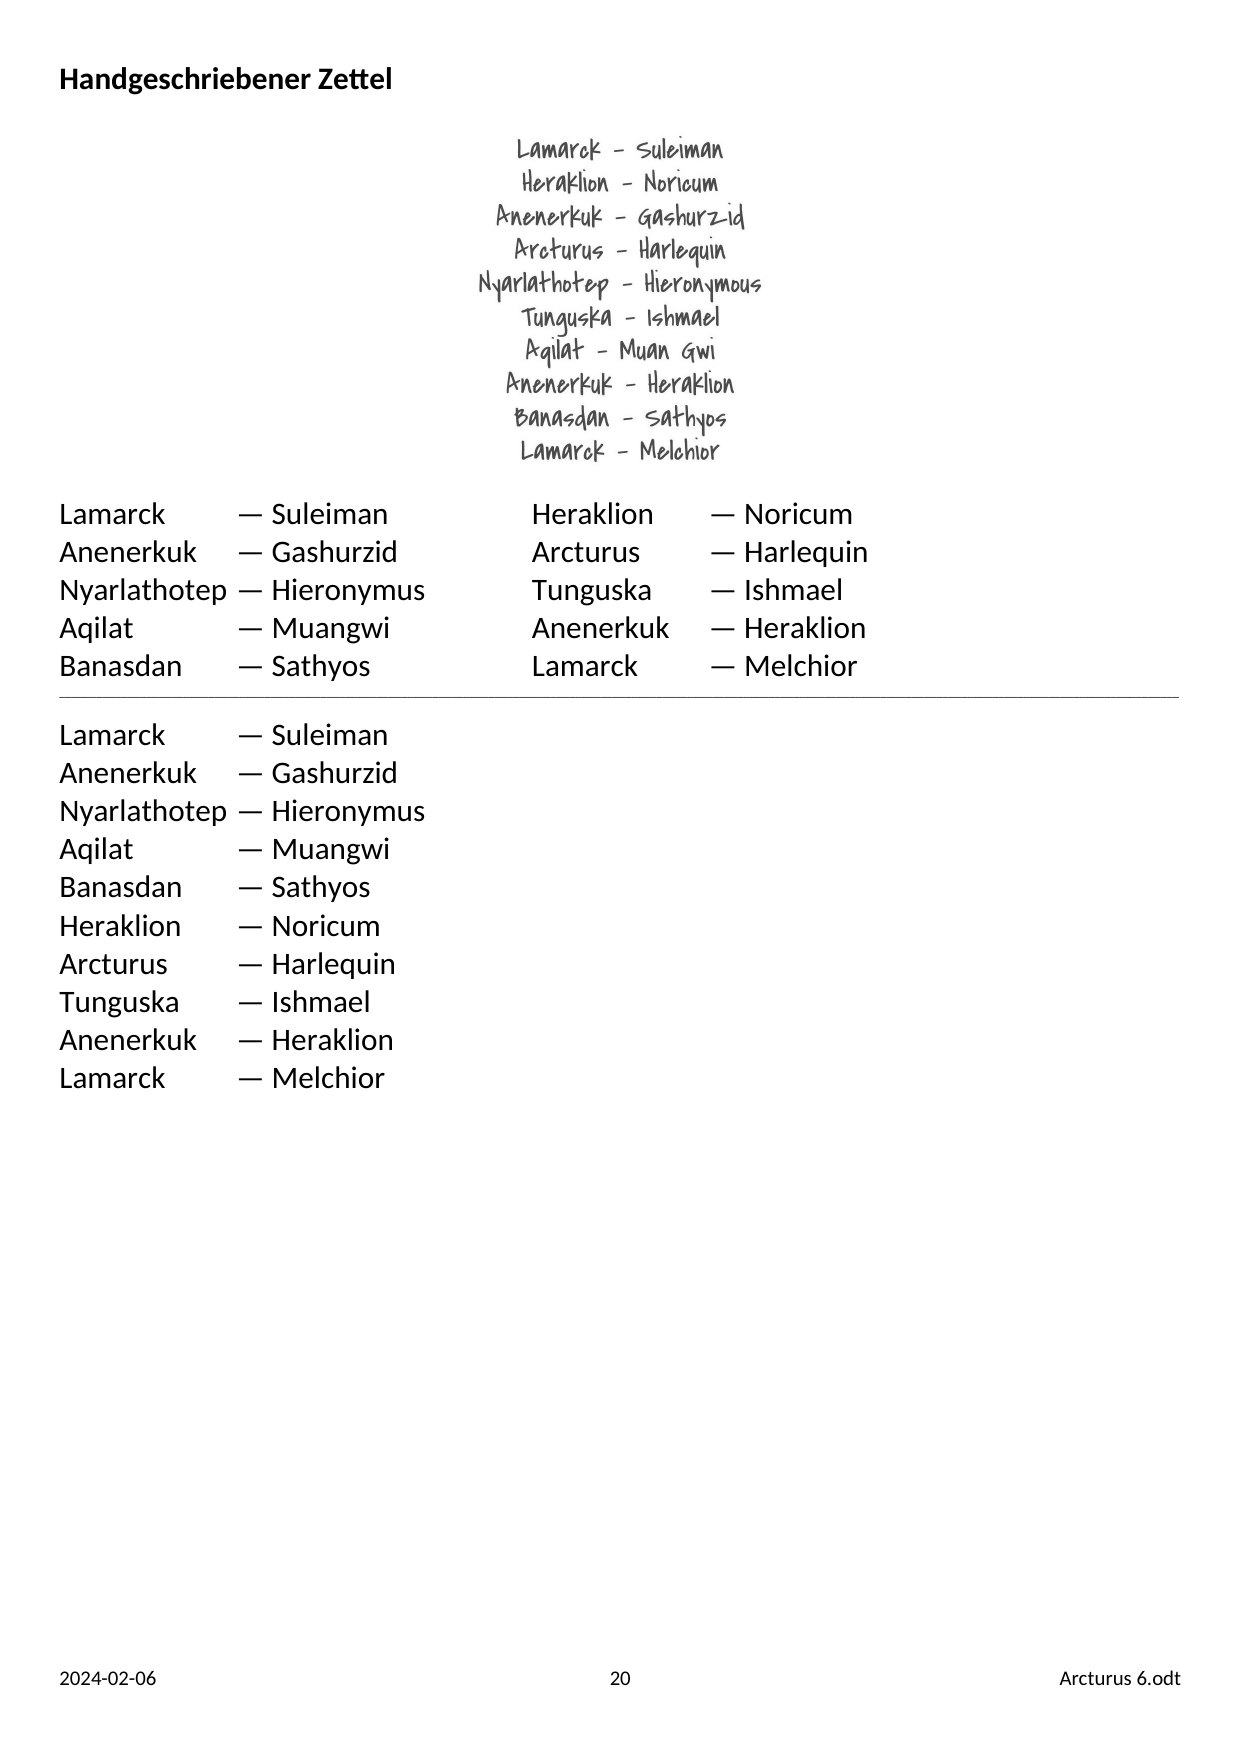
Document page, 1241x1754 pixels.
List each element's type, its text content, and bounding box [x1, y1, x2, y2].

text Anenerkuk — Heraklion [59, 1020, 1181, 1058]
text Nyarlathotep — Hieronymus Tunguska — Ishmael [59, 570, 1181, 608]
text Nyarlathotep — Hieronymus [59, 791, 1181, 829]
text Lamarck — Melchior [59, 1058, 1181, 1096]
text Anenerkuk — Gashurzid Arcturus — Harlequin [59, 532, 1181, 570]
text Tunguska — Ishmael [59, 982, 1181, 1020]
text Aqilat — Muangwi [59, 829, 1181, 867]
text ____________________________________________________________________________________________________________________________________________________________________________________ [59, 684, 1181, 700]
text Arcturus — Harlequin [59, 944, 1181, 982]
text Heraklion — Noricum [59, 906, 1181, 944]
text Aqilat — Muangwi Anenerkuk — Heraklion [59, 608, 1181, 646]
text Lamarck — Suleiman Heraklion — Noricum [59, 494, 1181, 532]
text Banasdan — Sathyos [59, 867, 1181, 906]
picture [227, 117, 1014, 479]
text Lamarck — Suleiman [59, 715, 1181, 753]
text Banasdan — Sathyos Lamarck — Melchior [59, 646, 1181, 684]
text Anenerkuk — Gashurzid [59, 753, 1181, 791]
text Handgeschriebener Zettel [59, 59, 1181, 97]
